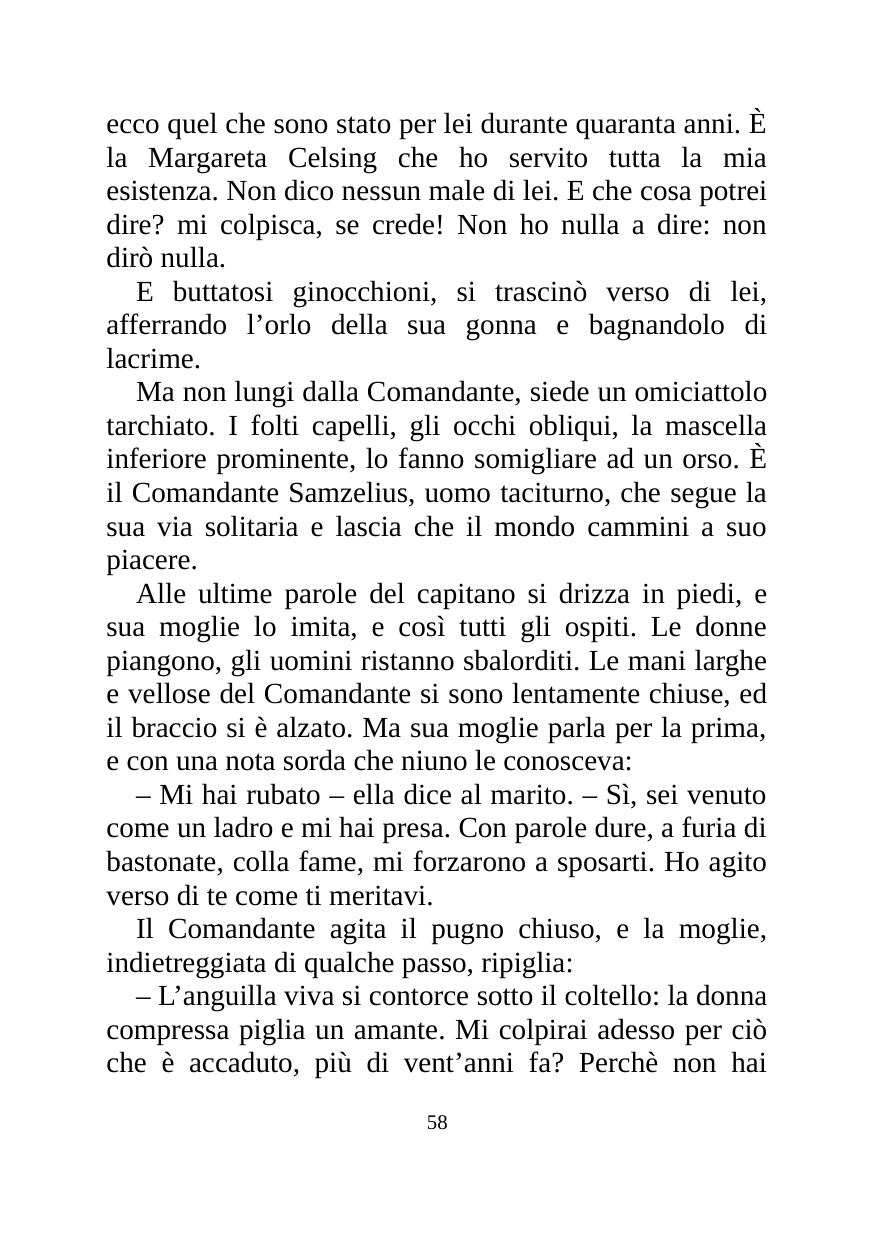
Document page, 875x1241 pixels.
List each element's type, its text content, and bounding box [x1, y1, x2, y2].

text – Mi hai rubato – ella dice al marito. – Sì, sei venuto come un ladro e mi hai presa. Con parole dure, a furia di bastonate, colla fame, mi forzarono a sposarti. Ho agito verso di te come ti meritavi. [106, 777, 768, 911]
text – L’anguilla viva si contorce sotto il coltello: la donna compressa piglia un amante. Mi colpirai adesso per ciò che è accaduto, più di vent’anni fa? Perchè non hai [106, 978, 768, 1079]
text ecco quel che sono stato per lei durante quaranta anni. È la Margareta Celsing che ho servito tutta la mia esistenza. Non dico nessun male di lei. E che cosa potrei dire? mi colpisca, se crede! Non ho nulla a dire: non dirò nulla. [106, 106, 768, 274]
text Alle ultime parole del capitano si drizza in piedi, e sua moglie lo imita, e così tutti gli ospiti. Le donne piangono, gli uomini ristanno sbalorditi. Le mani larghe e vellose del Comandante si sono lentamente chiuse, ed il braccio si è alzato. Ma sua moglie parla per la prima, e con una nota sorda che niuno le conosceva: [106, 576, 768, 777]
text Il Comandante agita il pugno chiuso, e la moglie, indietreggiata di qualche passo, ripiglia: [106, 911, 768, 978]
text E buttatosi ginocchioni, si trascinò verso di lei, afferrando l’orlo della sua gonna e bagnandolo di lacrime. [106, 274, 768, 374]
text Ma non lungi dalla Comandante, siede un omiciattolo tarchiato. I folti capelli, gli occhi obliqui, la mascella inferiore prominente, lo fanno somigliare ad un orso. È il Comandante Samzelius, uomo taciturno, che segue la sua via solitaria e lascia che il mondo cammini a suo piacere. [106, 374, 768, 576]
